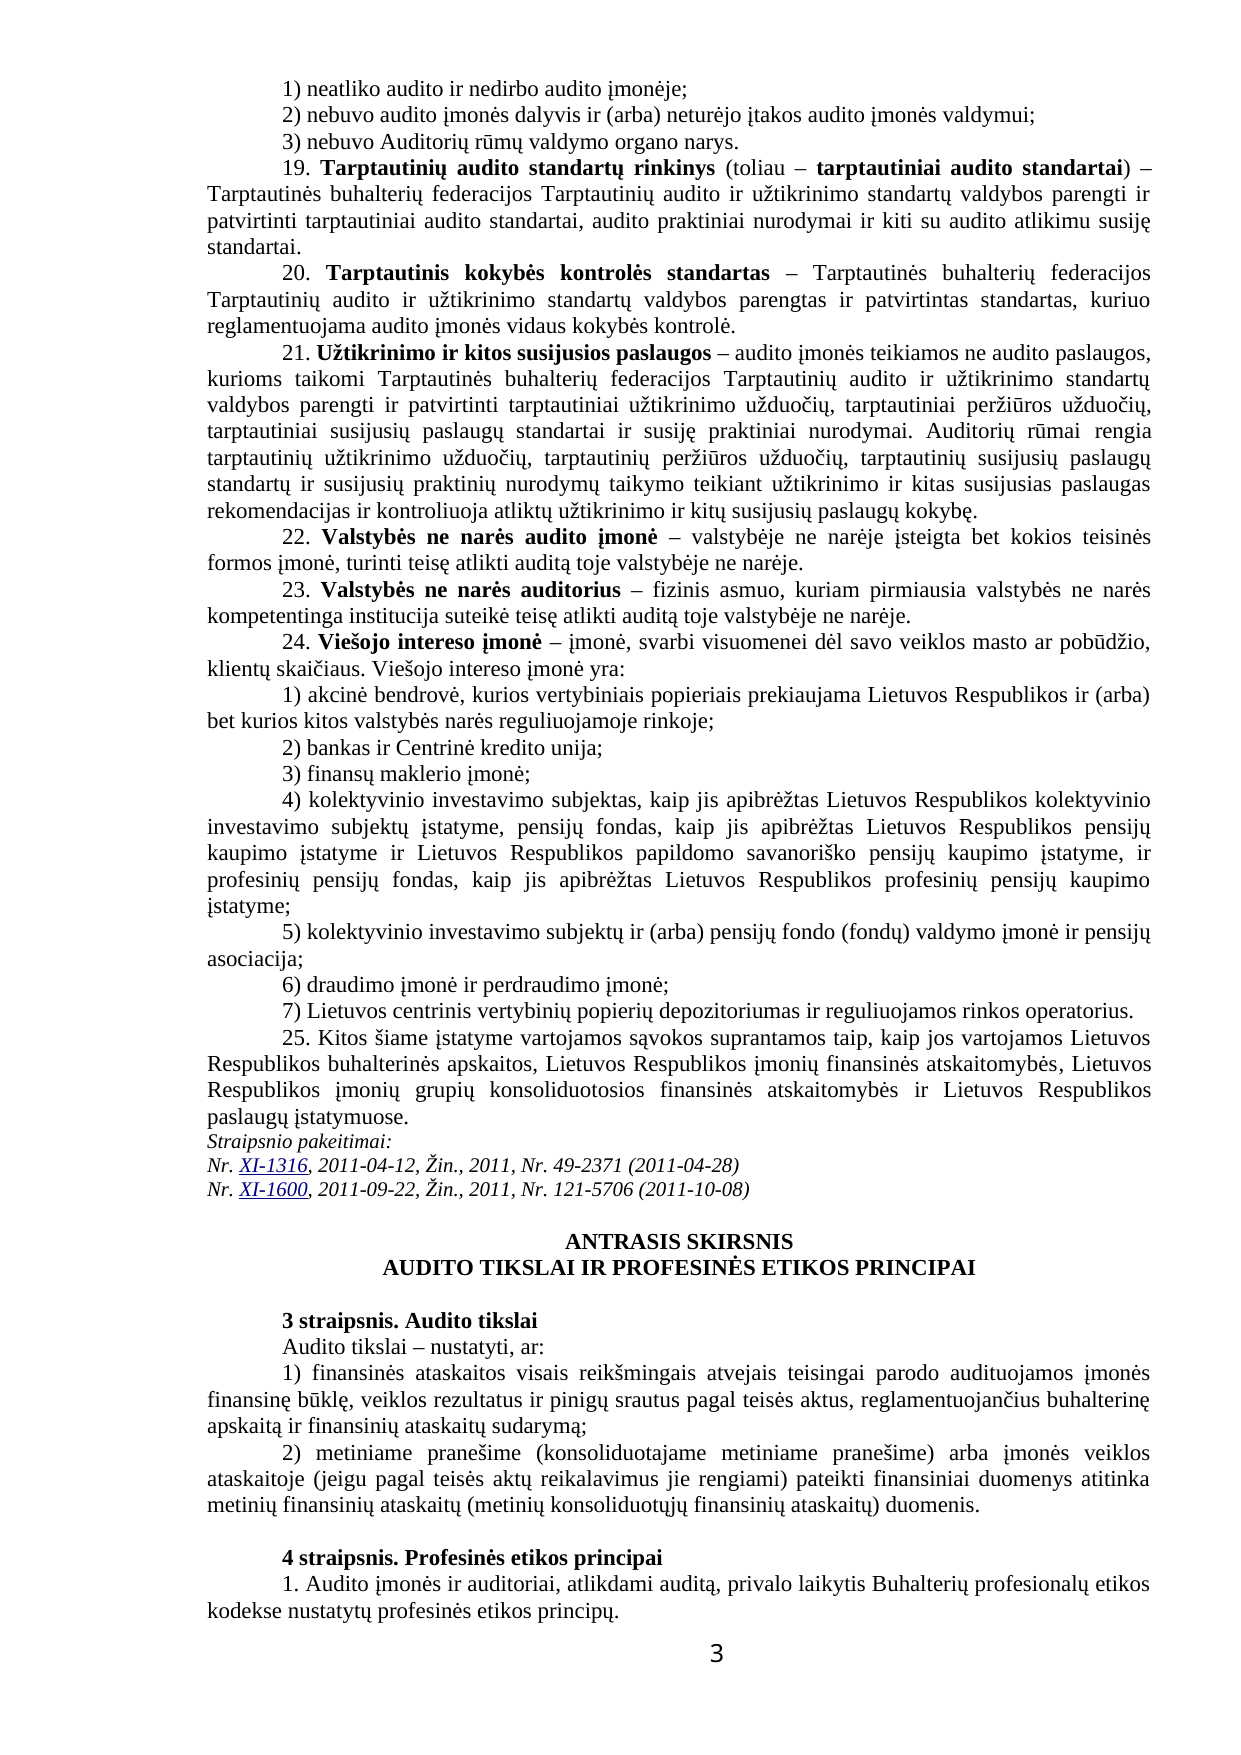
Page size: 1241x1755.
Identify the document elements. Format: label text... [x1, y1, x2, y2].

text 2) nebuvo audito įmonės dalyvis ir (arba) neturėjo įtakos audito įmonės valdymui; [207, 101, 1152, 128]
text 3 straipsnis. Audito tikslai [207, 1307, 1152, 1333]
text 22. Valstybės ne narės audito įmonė – valstybėje ne narėje įsteigta bet kokios teisinės formos įmonė, turinti teisę atlikti auditą toje valstybėje ne narėje. [207, 523, 1152, 576]
text 3) finansų maklerio įmonė; [207, 760, 1152, 787]
text 1) finansinės ataskaitos visais reikšmingais atvejais teisingai parodo audituojamos įmonės finansinę būklę, veiklos rezultatus ir pinigų srautus pagal teisės aktus, reglamentuojančius buhalterinę apskaitą ir finansinių ataskaitų sudarymą; [207, 1359, 1152, 1438]
text Audito tikslai – nustatyti, ar: [207, 1333, 1152, 1359]
text 4) kolektyvinio investavimo subjektas, kaip jis apibrėžtas Lietuvos Respublikos kolektyvinio investavimo subjektų įstatyme, pensijų fondas, kaip jis apibrėžtas Lietuvos Respublikos pensijų kaupimo įstatyme ir Lietuvos Respublikos papildomo savanoriško pensijų kaupimo įstatyme, ir profesinių pensijų fondas, kaip jis apibrėžtas Lietuvos Respublikos profesinių pensijų kaupimo įstatyme; [207, 787, 1152, 918]
text 24. Viešojo intereso įmonė – įmonė, svarbi visuomenei dėl savo veiklos masto ar pobūdžio, klientų skaičiaus. Viešojo intereso įmonė yra: [207, 628, 1152, 681]
text 19. Tarptautinių audito standartų rinkinys (toliau – tarptautiniai audito standartai) – Tarptautinės buhalterių federacijos Tarptautinių audito ir užtikrinimo standartų valdybos parengti ir patvirtinti tarptautiniai audito standartai, audito praktiniai nurodymai ir kiti su audito atlikimu susiję standartai. [207, 154, 1152, 259]
text ANTRASIS SKIRSNIS [207, 1228, 1152, 1254]
text 25. Kitos šiame įstatyme vartojamos sąvokos suprantamos taip, kaip jos vartojamos Lietuvos Respublikos buhalterinės apskaitos, Lietuvos Respublikos įmonių finansinės atskaitomybės, Lietuvos Respublikos įmonių grupių konsoliduotosios finansinės atskaitomybės ir Lietuvos Respublikos paslaugų įstatymuose. [207, 1024, 1152, 1129]
text 2) bankas ir Centrinė kredito unija; [207, 734, 1152, 760]
text Nr. XI-1316, 2011-04-12, Žin., 2011, Nr. 49-2371 (2011-04-28) [207, 1153, 1152, 1177]
text 21. Užtikrinimo ir kitos susijusios paslaugos – audito įmonės teikiamos ne audito paslaugos, kurioms taikomi Tarptautinės buhalterių federacijos Tarptautinių audito ir užtikrinimo standartų valdybos parengti ir patvirtinti tarptautiniai užtikrinimo užduočių, tarptautiniai peržiūros užduočių, tarptautiniai susijusių paslaugų standartai ir susiję praktiniai nurodymai. Auditorių rūmai rengia tarptautinių užtikrinimo užduočių, tarptautinių peržiūros užduočių, tarptautinių susijusių paslaugų standartų ir susijusių praktinių nurodymų taikymo teikiant užtikrinimo ir kitas susijusias paslaugas rekomendacijas ir kontroliuoja atliktų užtikrinimo ir kitų susijusių paslaugų kokybę. [207, 338, 1152, 523]
text 20. Tarptautinis kokybės kontrolės standartas – Tarptautinės buhalterių federacijos Tarptautinių audito ir užtikrinimo standartų valdybos parengtas ir patvirtintas standartas, kuriuo reglamentuojama audito įmonės vidaus kokybės kontrolė. [207, 259, 1152, 338]
text 5) kolektyvinio investavimo subjektų ir (arba) pensijų fondo (fondų) valdymo įmonė ir pensijų asociacija; [207, 918, 1152, 971]
text 1. Audito įmonės ir auditoriai, atlikdami auditą, privalo laikytis Buhalterių profesionalų etikos kodekse nustatytų profesinės etikos principų. [207, 1570, 1152, 1623]
text 3) nebuvo Auditorių rūmų valdymo organo narys. [207, 128, 1152, 154]
text 1) akcinė bendrovė, kurios vertybiniais popieriais prekiaujama Lietuvos Respublikos ir (arba) bet kurios kitos valstybės narės reguliuojamoje rinkoje; [207, 681, 1152, 734]
subtitle AUDITO TIKSLAI IR PROFESINĖS ETIKOS PRINCIPAI [207, 1254, 1152, 1280]
text 4 straipsnis. Profesinės etikos principai [207, 1544, 1152, 1570]
text 2) metiniame pranešime (konsoliduotajame metiniame pranešime) arba įmonės veiklos ataskaitoje (jeigu pagal teisės aktų reikalavimus jie rengiami) pateikti finansiniai duomenys atitinka metinių finansinių ataskaitų (metinių konsoliduotųjų finansinių ataskaitų) duomenis. [207, 1438, 1152, 1518]
text 7) Lietuvos centrinis vertybinių popierių depozitoriumas ir reguliuojamos rinkos operatorius. [207, 997, 1152, 1024]
text 23. Valstybės ne narės auditorius – fizinis asmuo, kuriam pirmiausia valstybės ne narės kompetentinga institucija suteikė teisę atlikti auditą toje valstybėje ne narėje. [207, 576, 1152, 628]
text 1) neatliko audito ir nedirbo audito įmonėje; [207, 75, 1152, 101]
text Nr. XI-1600, 2011-09-22, Žin., 2011, Nr. 121-5706 (2011-10-08) [207, 1177, 1152, 1201]
text 6) draudimo įmonė ir perdraudimo įmonė; [207, 971, 1152, 997]
text Straipsnio pakeitimai: [207, 1129, 1152, 1153]
